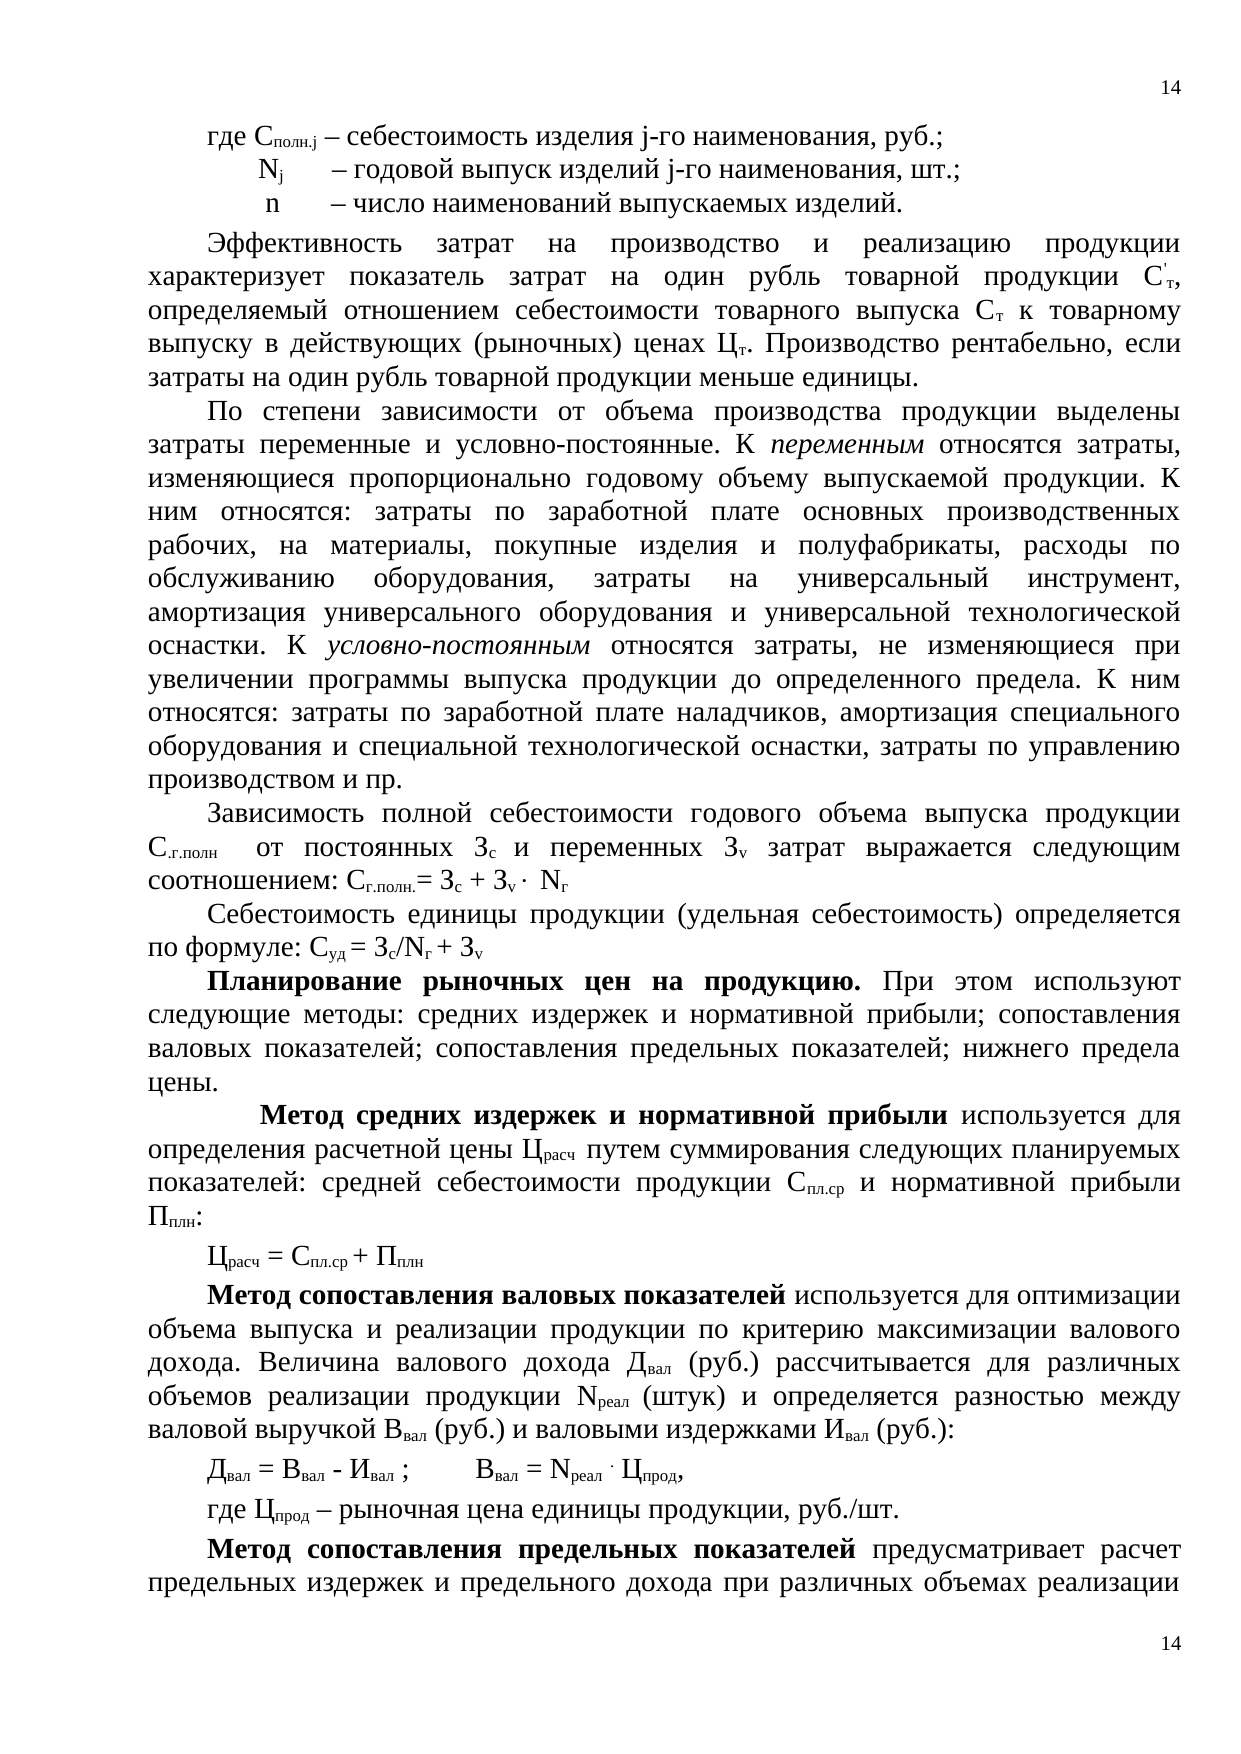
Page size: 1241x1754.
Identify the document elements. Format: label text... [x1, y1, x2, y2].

text Црасч = Спл.ср + Пплн [148, 1238, 1181, 1271]
text Двал = Ввал - Ивал ; Ввал = Nреал . Цпрод, [148, 1451, 1181, 1485]
text По степени зависимости от объема производства продукции выделены затраты переменные и условно-постоянные. К переменным относятся затраты, изменяющиеся пропорционально годовому объему выпускаемой продукции. К ним относятся: затраты по заработной плате основных производственных рабочих, на материалы, покупные изделия и полуфабрикаты, расходы по обслуживанию оборудования, затраты на универсальный инструмент, амортизация универсального оборудования и универсальной технологической оснастки. К условно-постоянным относятся затраты, не изменяющиеся при увеличении программы выпуска продукции до определенного предела. К ним относятся: затраты по заработной плате наладчиков, амортизация специального оборудования и специальной технологической оснастки, затраты по управлению производством и пр. [148, 393, 1181, 795]
text Метод сопоставления предельных показателей предусматривает расчет предельных издержек и предельного дохода при различных объемах реализации [148, 1531, 1181, 1598]
text Метод средних издержек и нормативной прибыли используется для определения расчетной цены Црасч путем суммирования следующих планируемых показателей: средней себестоимости продукции Спл.ср и нормативной прибыли Пплн: [148, 1097, 1181, 1231]
text Зависимость полной себестоимости годового объема выпуска продукции С.г.полн от постоянных Зс и переменных Зv затрат выражается следующим соотношением: Сг.полн.= Зс + Зv Nг [148, 795, 1181, 896]
text Себестоимость единицы продукции (удельная себестоимость) определяется по формуле: Суд = Зс/Nг + Зv [148, 896, 1181, 963]
text где Сполн.j – себестоимость изделия j-го наименования, руб.; [148, 118, 1181, 152]
text Эффективность затрат на производство и реализацию продукции характеризует показатель затрат на один рубль товарной продукции С'т, определяемый отношением себестоимости товарного выпуска Ст к товарному выпуску в действующих (рыночных) ценах Цт. Производство рентабельно, если затраты на один рубль товарной продукции меньше единицы. [148, 225, 1181, 393]
text где Цпрод – рыночная цена единицы продукции, руб./шт. [148, 1491, 1181, 1525]
text n – число наименований выпускаемых изделий. [148, 185, 1181, 219]
text Метод сопоставления валовых показателей используется для оптимизации объема выпуска и реализации продукции по критерию максимизации валового дохода. Величина валового дохода Двал (руб.) рассчитывается для различных объемов реализации продукции Nреал (штук) и определяется разностью между валовой выручкой Ввал (руб.) и валовыми издержками Ивал (руб.): [148, 1277, 1181, 1445]
text Планирование рыночных цен на продукцию. При этом используют следующие методы: средних издержек и нормативной прибыли; сопоставления валовых показателей; сопоставления предельных показателей; нижнего предела цены. [148, 963, 1181, 1097]
text Nj – годовой выпуск изделий j-го наименования, шт.; [148, 152, 1181, 185]
